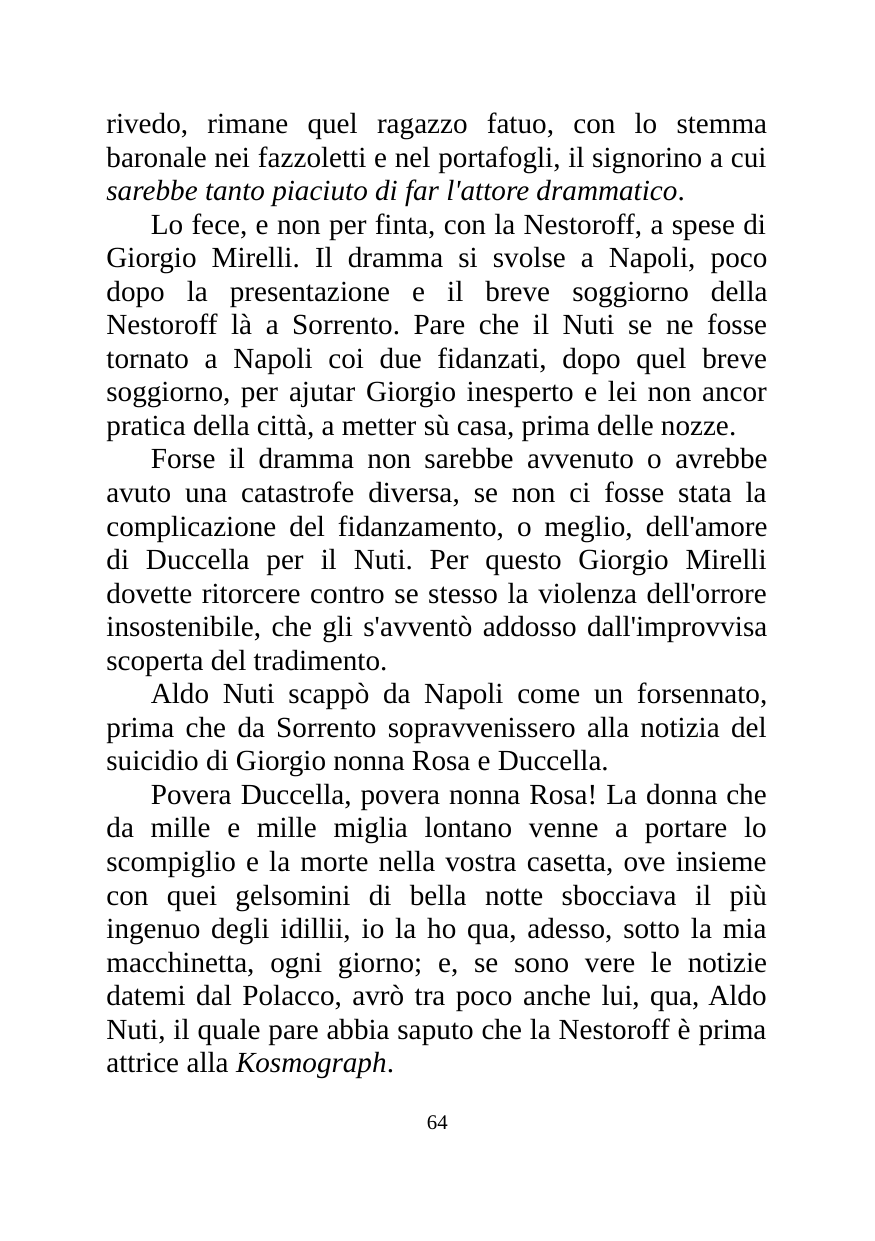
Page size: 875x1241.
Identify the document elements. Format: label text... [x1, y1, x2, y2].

text Lo fece, e non per finta, con la Nestoroff, a spese di Giorgio Mirelli. Il dramma si svolse a Napoli, poco dopo la presentazione e il breve soggiorno della Nestoroff là a Sorrento. Pare che il Nuti se ne fosse tornato a Napoli coi due fidanzati, dopo quel breve soggiorno, per ajutar Giorgio inesperto e lei non ancor pratica della città, a metter sù casa, prima delle nozze. [106, 207, 768, 442]
text Forse il dramma non sarebbe avvenuto o avrebbe avuto una catastrofe diversa, se non ci fosse stata la complicazione del fidanzamento, o meglio, dell'amore di Duccella per il Nuti. Per questo Giorgio Mirelli dovette ritorcere contro se stesso la violenza dell'orrore insostenibile, che gli s'avventò addosso dall'improvvisa scoperta del tradimento. [106, 442, 768, 676]
text Aldo Nuti scappò da Napoli come un forsennato, prima che da Sorrento sopravvenissero alla notizia del suicidio di Giorgio nonna Rosa e Duccella. [106, 676, 768, 777]
text rivedo, rimane quel ragazzo fatuo, con lo stemma baronale nei fazzoletti e nel portafogli, il signorino a cui sarebbe tanto piaciuto di far l'attore drammatico. [106, 106, 768, 207]
text Povera Duccella, povera nonna Rosa! La donna che da mille e mille miglia lontano venne a portare lo scompiglio e la morte nella vostra casetta, ove insieme con quei gelsomini di bella notte sbocciava il più ingenuo degli idillii, io la ho qua, adesso, sotto la mia macchinetta, ogni giorno; e, se sono vere le notizie datemi dal Polacco, avrò tra poco anche lui, qua, Aldo Nuti, il quale pare abbia saputo che la Nestoroff è prima attrice alla Kosmograph. [106, 777, 768, 1079]
